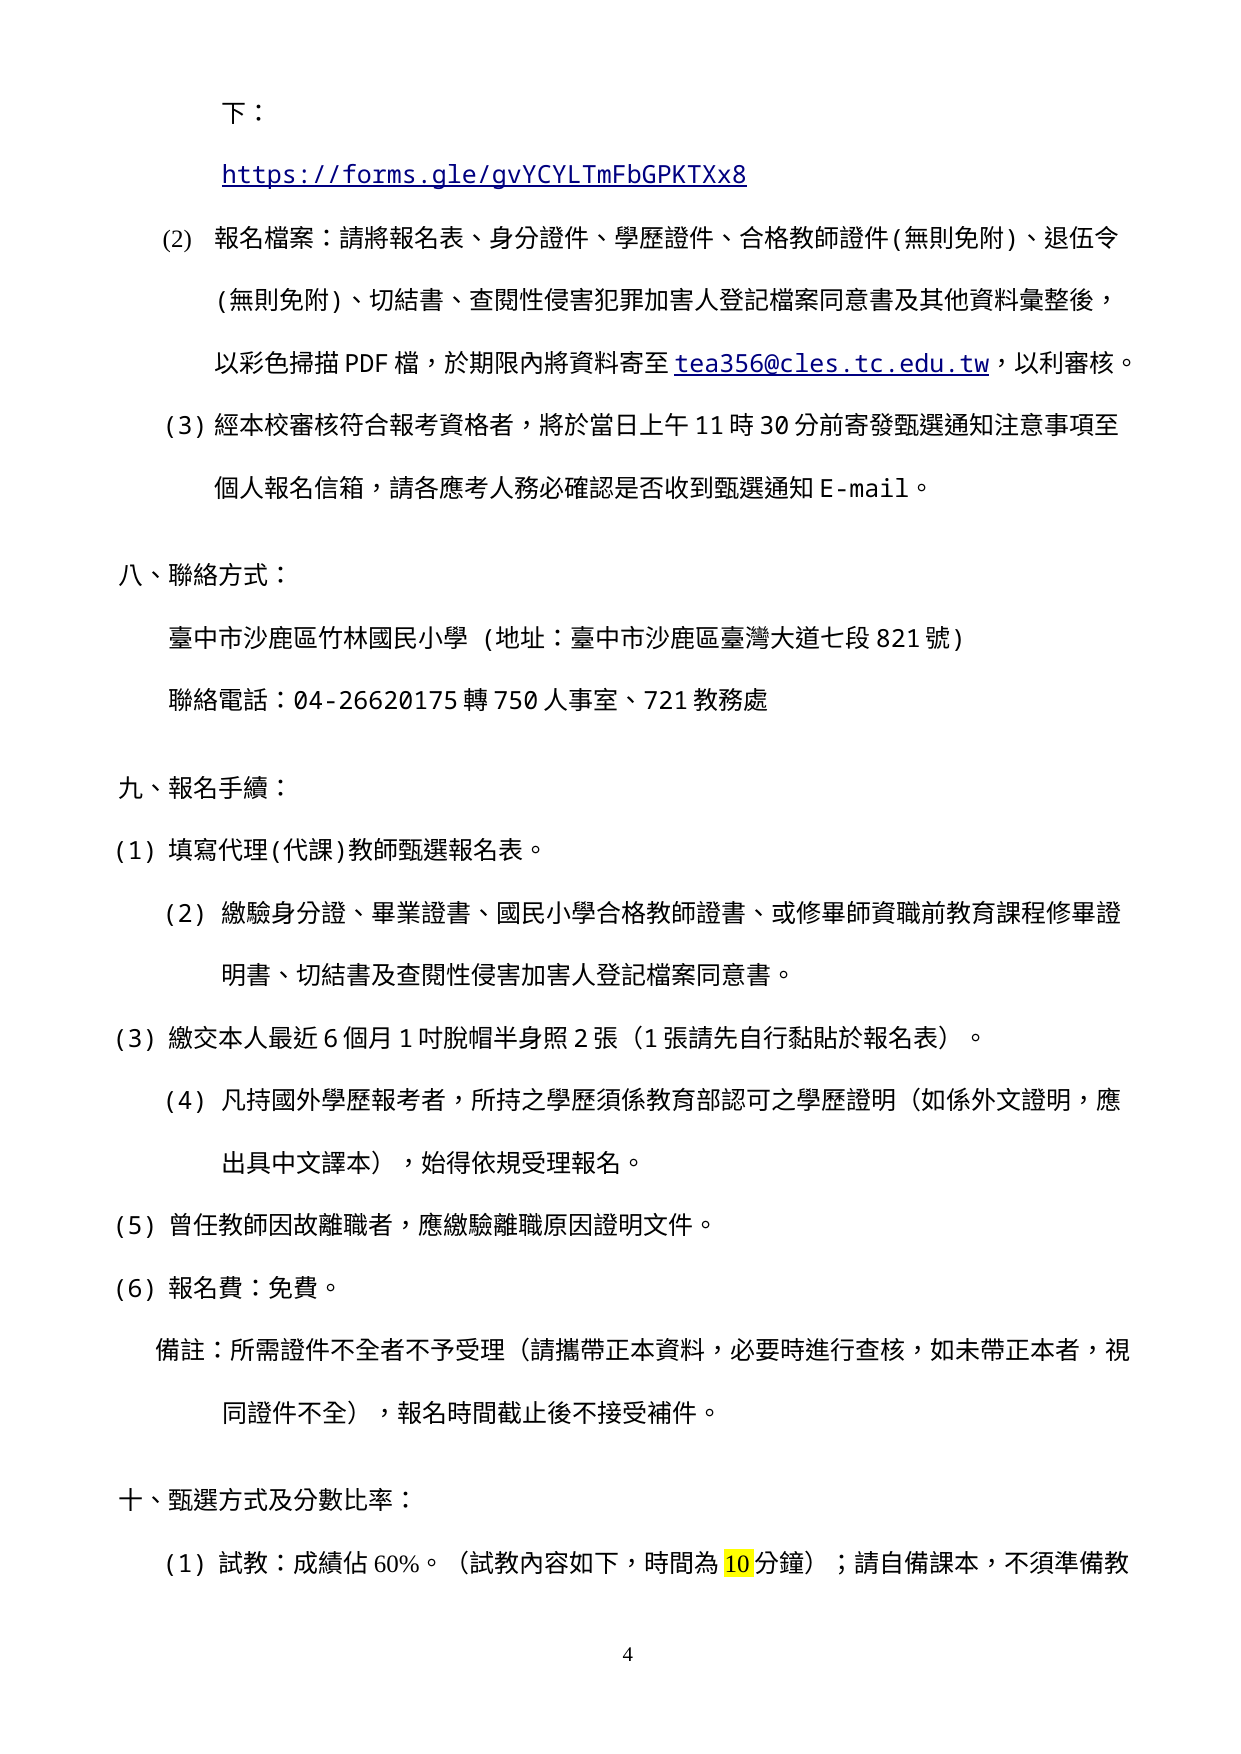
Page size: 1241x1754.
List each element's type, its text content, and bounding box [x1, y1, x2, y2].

list 報名檔案：請將報名表、身分證件、學歷證件、合格教師證件(無則免附)、退伍令(無則免附)、切結書、查閱性侵害犯罪加害人登記檔案同意書及其他資料彙整後，以彩色掃描PDF檔，於期限內將資料寄至tea356@cles.tc.edu.tw，以利審核。 [162, 194, 1137, 382]
list 凡持國外學歷報考者，所持之學歷須係教育部認可之學歷證明（如係外文證明，應出具中文譯本），始得依規受理報名。 [162, 1057, 1137, 1182]
text 八、聯絡方式： [118, 532, 1137, 594]
list 曾任教師因故離職者，應繳驗離職原因證明文件。 [112, 1182, 1137, 1244]
list 繳交本人最近6個月1吋脫帽半身照2張（1張請先自行黏貼於報名表）。 [112, 994, 1137, 1057]
list 經本校審核符合報考資格者，將於當日上午11時30分前寄發甄選通知注意事項至個人報名信箱，請各應考人務必確認是否收到甄選通知E-mail。 [162, 382, 1137, 507]
text 臺中市沙鹿區竹林國民小學 (地址：臺中市沙鹿區臺灣大道七段821號) [168, 594, 1137, 657]
list 報名費：免費。 [112, 1244, 1137, 1307]
list 試教：成績佔60%。（試教內容如下，時間為10分鐘）；請自備課本，不須準備教具。 [162, 1519, 1137, 1582]
text 九、報名手續： [118, 744, 1137, 807]
text https://forms.gle/gvYCYLTmFbGPKTXx8 [222, 132, 1137, 194]
text 備註：所需證件不全者不予受理（請攜帶正本資料，必要時進行查核，如未帶正本者，視同證件不全），報名時間截止後不接受補件。 [156, 1307, 1137, 1432]
list 填寫代理(代課)教師甄選報名表。 [112, 807, 1137, 869]
text 聯絡電話：04-26620175轉750人事室、721教務處 [168, 657, 1137, 719]
text 十、甄選方式及分數比率： [118, 1457, 1137, 1519]
list 採【線上報名】：請於報名期限內，使用google表單進行線上報名，表單連結如下： [162, 69, 1137, 132]
list 繳驗身分證、畢業證書、國民小學合格教師證書、或修畢師資職前教育課程修畢證明書、切結書及查閱性侵害加害人登記檔案同意書。 [162, 869, 1137, 994]
